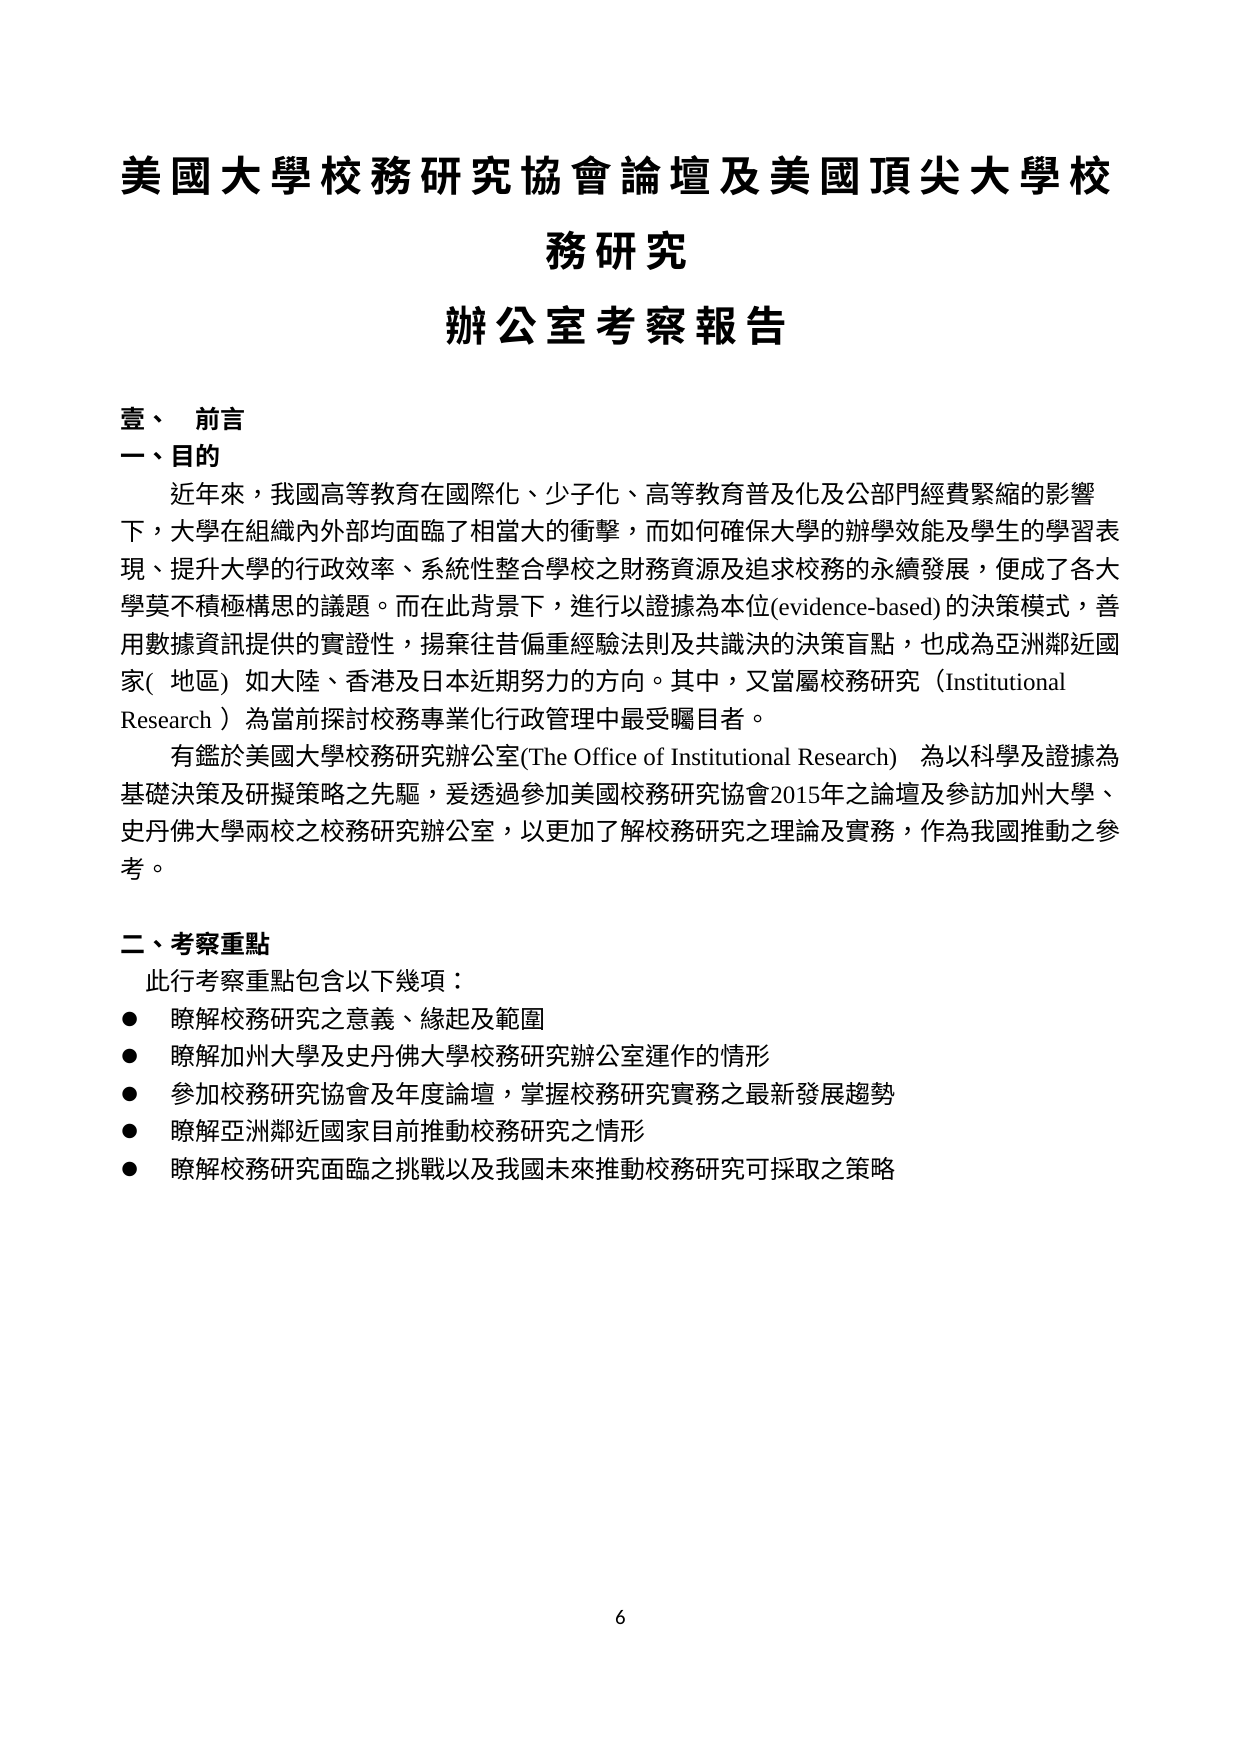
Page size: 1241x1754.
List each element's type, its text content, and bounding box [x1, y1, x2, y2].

text 一、目的 [120, 436, 1120, 474]
list 瞭解校務研究面臨之挑戰以及我國未來推動校務研究可採取之策略 [120, 1149, 1120, 1186]
text 下，大學在組織內外部均面臨了相當大的衝擊，而如何確保大學的辦學效能及學生的學習表現、提升大學的行政效率、系統性整合學校之財務資源及追求校務的永續發展，便成了各大學莫不積極構思的議題。而在此背景下，進行以證據為本位(evidence-based)的決策模式，善用數據資訊提供的實證性，揚棄往昔偏重經驗法則及共識決的決策盲點，也成為亞洲鄰近國家(地區)如大陸、香港及日本近期努力的方向。其中，又當屬校務研究（Institutional Research）為當前探討校務專業化行政管理中最受矚目者。 [120, 511, 1120, 736]
list 瞭解加州大學及史丹佛大學校務研究辦公室運作的情形 [120, 1036, 1120, 1074]
text 近年來，我國高等教育在國際化、少子化、高等教育普及化及公部門經費緊縮的影響 [170, 474, 1120, 511]
list 瞭解亞洲鄰近國家目前推動校務研究之情形 [120, 1111, 1120, 1149]
text 有鑑於美國大學校務研究辦公室(The Office of Institutional Research)為以科學及證據為基礎決策及研擬策略之先驅，爰透過參加美國校務研究協會2015年之論壇及參訪加州大學、史丹佛大學兩校之校務研究辦公室，以更加了解校務研究之理論及實務，作為我國推動之參考。 [120, 736, 1120, 886]
list 瞭解校務研究之意義、緣起及範圍 [120, 999, 1120, 1036]
text 二、考察重點 [120, 924, 1120, 961]
list 前言 [120, 399, 1120, 436]
text 辦公室考察報告 [120, 286, 1120, 361]
text 美國大學校務研究協會論壇及美國頂尖大學校務研究 [120, 136, 1120, 286]
list 參加校務研究協會及年度論壇，掌握校務研究實務之最新發展趨勢 [120, 1074, 1120, 1111]
text 此行考察重點包含以下幾項： [120, 961, 1120, 999]
